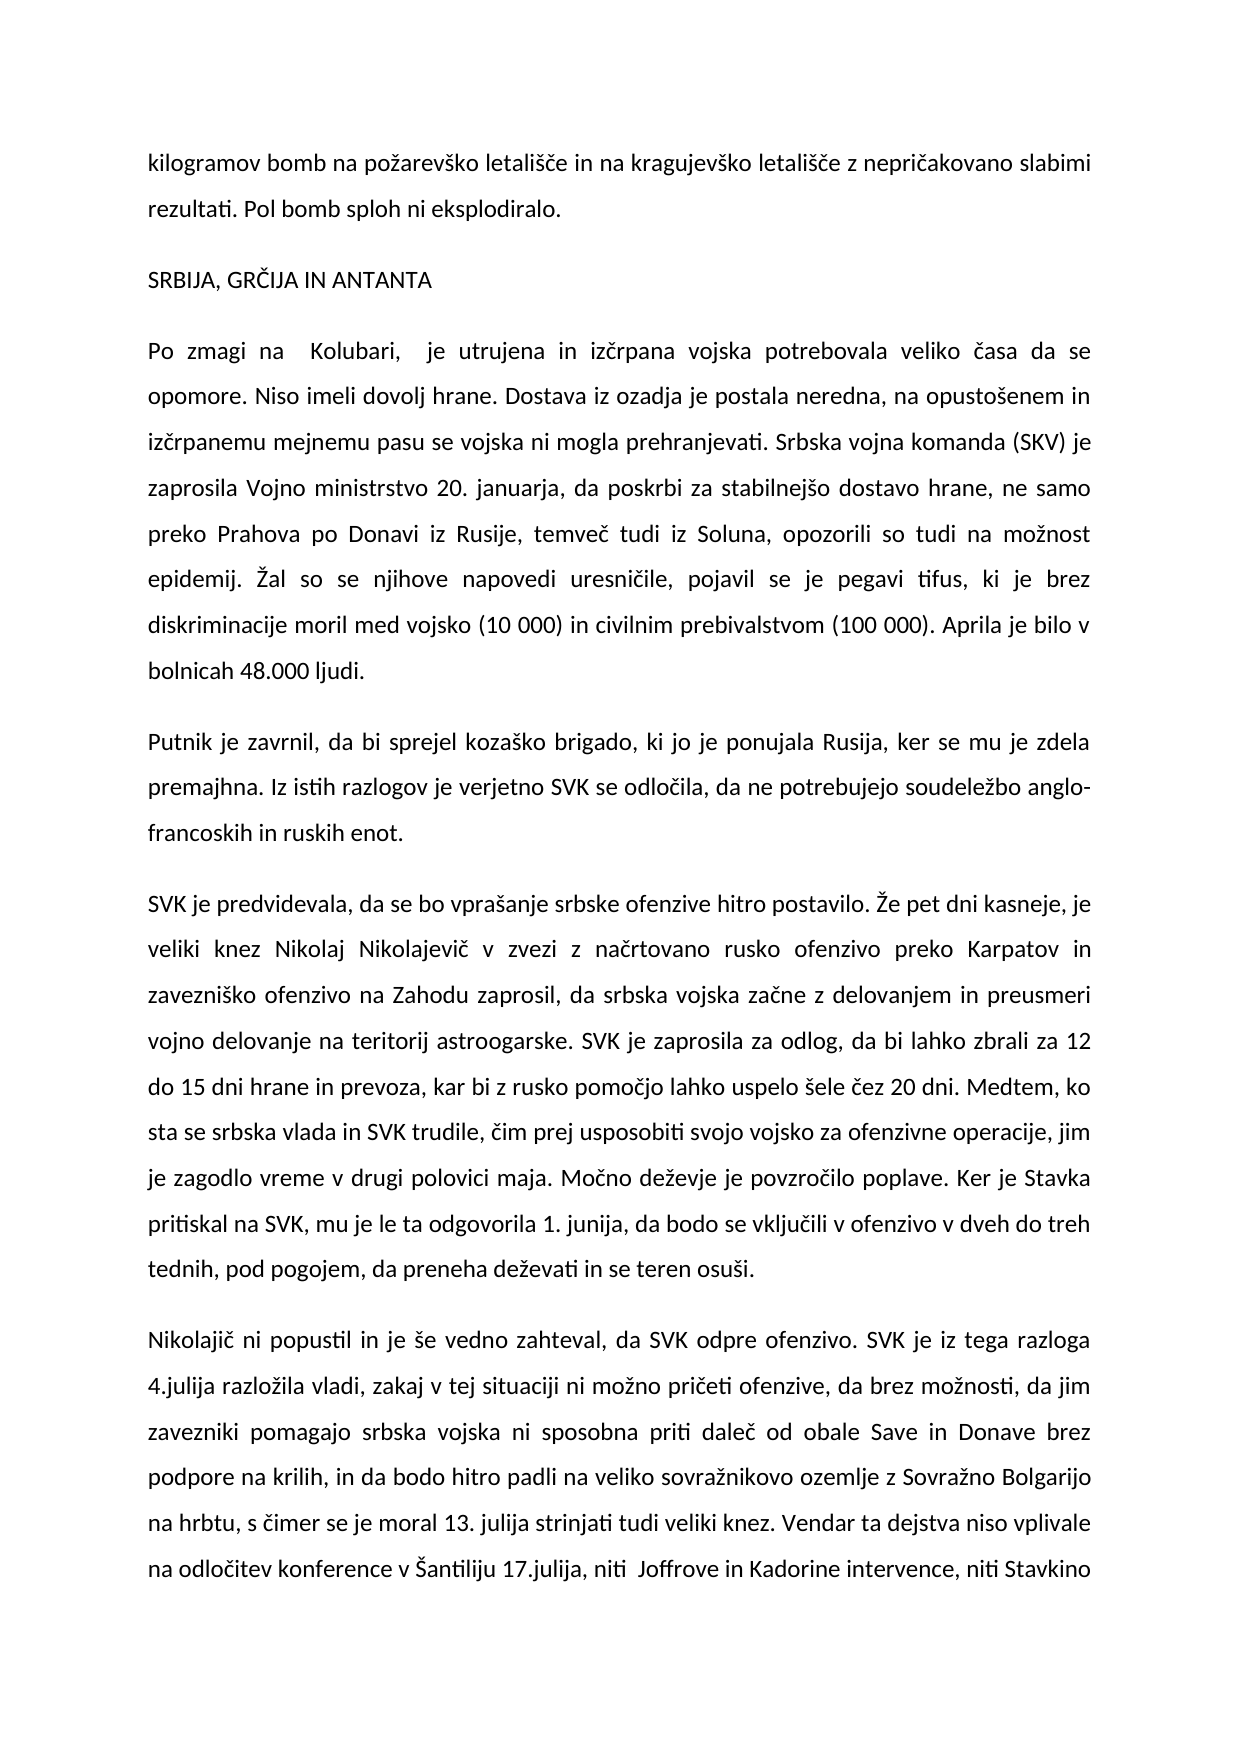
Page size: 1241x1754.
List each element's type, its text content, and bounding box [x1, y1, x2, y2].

text kilogramov bomb na požarevško letališče in na kragujevško letališče z nepričakovano slabimi rezultati. Pol bomb sploh ni eksplodiralo. [148, 148, 1093, 224]
text SRBIJA, GRČIJA IN ANTANTA [148, 264, 1093, 294]
text Nikolajič ni popustil in je še vedno zahteval, da SVK odpre ofenzivo. SVK je iz tega razloga 4.julija razložila vladi, zakaj v tej situaciji ni možno pričeti ofenzive, da brez možnosti, da jim zavezniki pomagajo srbska vojska ni sposobna priti daleč od obale Save in Donave brez podpore na krilih, in da bodo hitro padli na veliko sovražnikovo ozemlje z Sovražno Bolgarijo na hrbtu, s čimer se je moral 13. julija strinjati tudi veliki knez. Vendar ta dejstva niso vplivale na odločitev konference v Šantiliju 17.julija, niti Joffrove in Kadorine intervence, niti Stavkino [148, 1324, 1093, 1583]
text Po zmagi na Kolubari, je utrujena in izčrpana vojska potrebovala veliko časa da se opomore. Niso imeli dovolj hrane. Dostava iz ozadja je postala neredna, na opustošenem in izčrpanemu mejnemu pasu se vojska ni mogla prehranjevati. Srbska vojna komanda (SKV) je zaprosila Vojno ministrstvo 20. januarja, da poskrbi za stabilnejšo dostavo hrane, ne samo preko Prahova po Donavi iz Rusije, temveč tudi iz Soluna, opozorili so tudi na možnost epidemij. Žal so se njihove napovedi uresničile, pojavil se je pegavi tifus, ki je brez diskriminacije moril med vojsko (10 000) in civilnim prebivalstvom (100 000). Aprila je bilo v bolnicah 48.000 ljudi. [148, 335, 1093, 685]
text SVK je predvidevala, da se bo vprašanje srbske ofenzive hitro postavilo. Že pet dni kasneje, je veliki knez Nikolaj Nikolajevič v zvezi z načrtovano rusko ofenzivo preko Karpatov in zavezniško ofenzivo na Zahodu zaprosil, da srbska vojska začne z delovanjem in preusmeri vojno delovanje na teritorij astroogarske. SVK je zaprosila za odlog, da bi lahko zbrali za 12 do 15 dni hrane in prevoza, kar bi z rusko pomočjo lahko uspelo šele čez 20 dni. Medtem, ko sta se srbska vlada in SVK trudile, čim prej usposobiti svojo vojsko za ofenzivne operacije, jim je zagodlo vreme v drugi polovici maja. Močno deževje je povzročilo poplave. Ker je Stavka pritiskal na SVK, mu je le ta odgovorila 1. junija, da bodo se vključili v ofenzivo v dveh do treh tednih, pod pogojem, da preneha deževati in se teren osuši. [148, 888, 1093, 1284]
text Putnik je zavrnil, da bi sprejel kozaško brigado, ki jo je ponujala Rusija, ker se mu je zdela premajhna. Iz istih razlogov je verjetno SVK se odločila, da ne potrebujejo soudeležbo anglo-francoskih in ruskih enot. [148, 726, 1093, 848]
